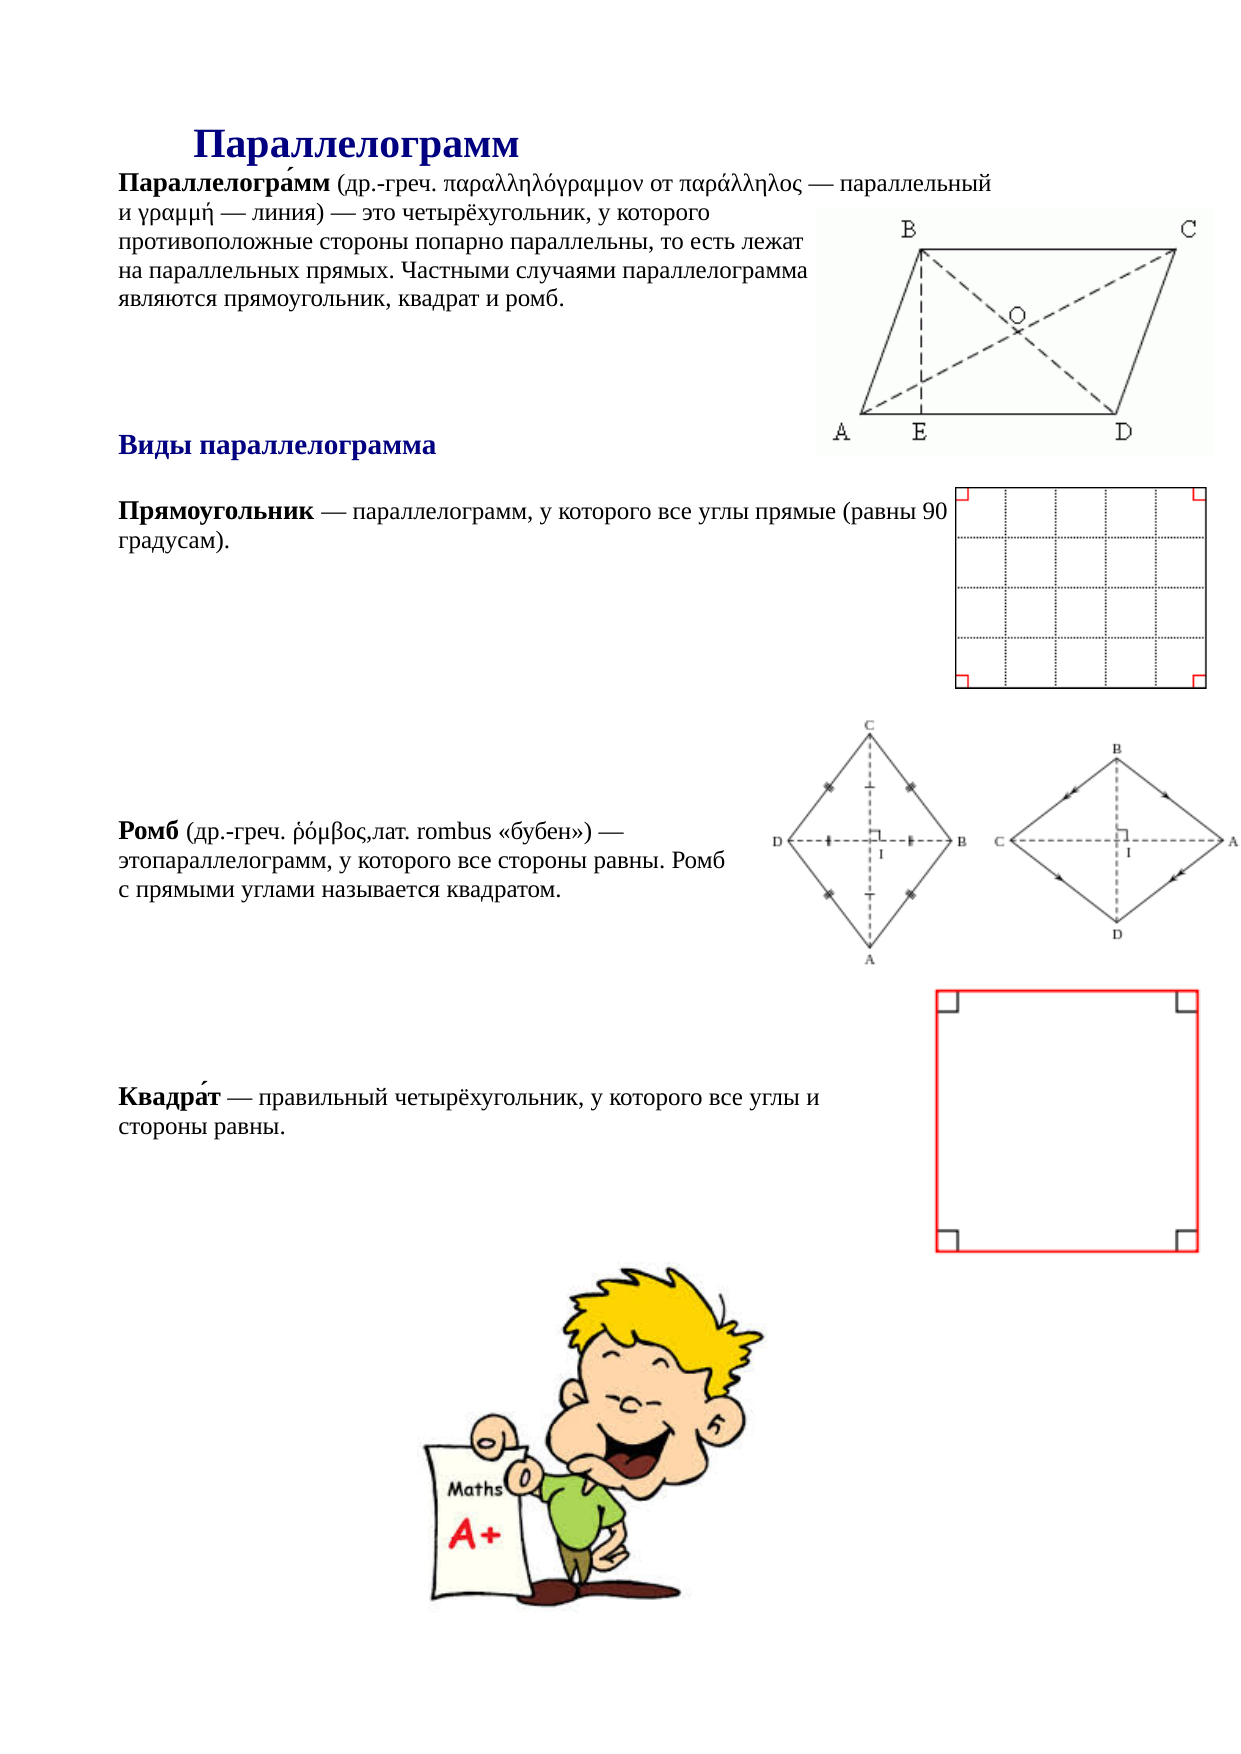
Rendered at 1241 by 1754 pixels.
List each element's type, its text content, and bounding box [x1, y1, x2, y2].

text Виды параллелограмма [118, 427, 1122, 461]
picture [417, 1262, 769, 1614]
text Ромб (др.-греч. ῥόμβος,лат. rombus «бубен») — этопараллелограмм, у которого все стороны равны. Ромб с прямыми углами называется квадратом. [118, 814, 771, 903]
picture [771, 717, 1240, 1278]
picture [955, 487, 1207, 689]
text Параллелогра́мм (др.-греч. παραλληλόγραμμον от παράλληλος — параллельный и γραμμή — линия) — это четырёхугольник, у которого противоположные стороны попарно параллельны, то есть лежат на параллельных прямых. Частными случаями параллелограмма являются прямоугольник, квадрат и ромб. [118, 166, 1122, 312]
picture [816, 208, 1213, 456]
text Квадра́т — правильный четырёхугольник, у которого все углы и стороны равны. [118, 1080, 911, 1140]
list Параллелограмм [156, 118, 1122, 166]
text Прямоугольник — параллелограмм, у которого все углы прямые (равны 90 градусам). [118, 494, 955, 554]
